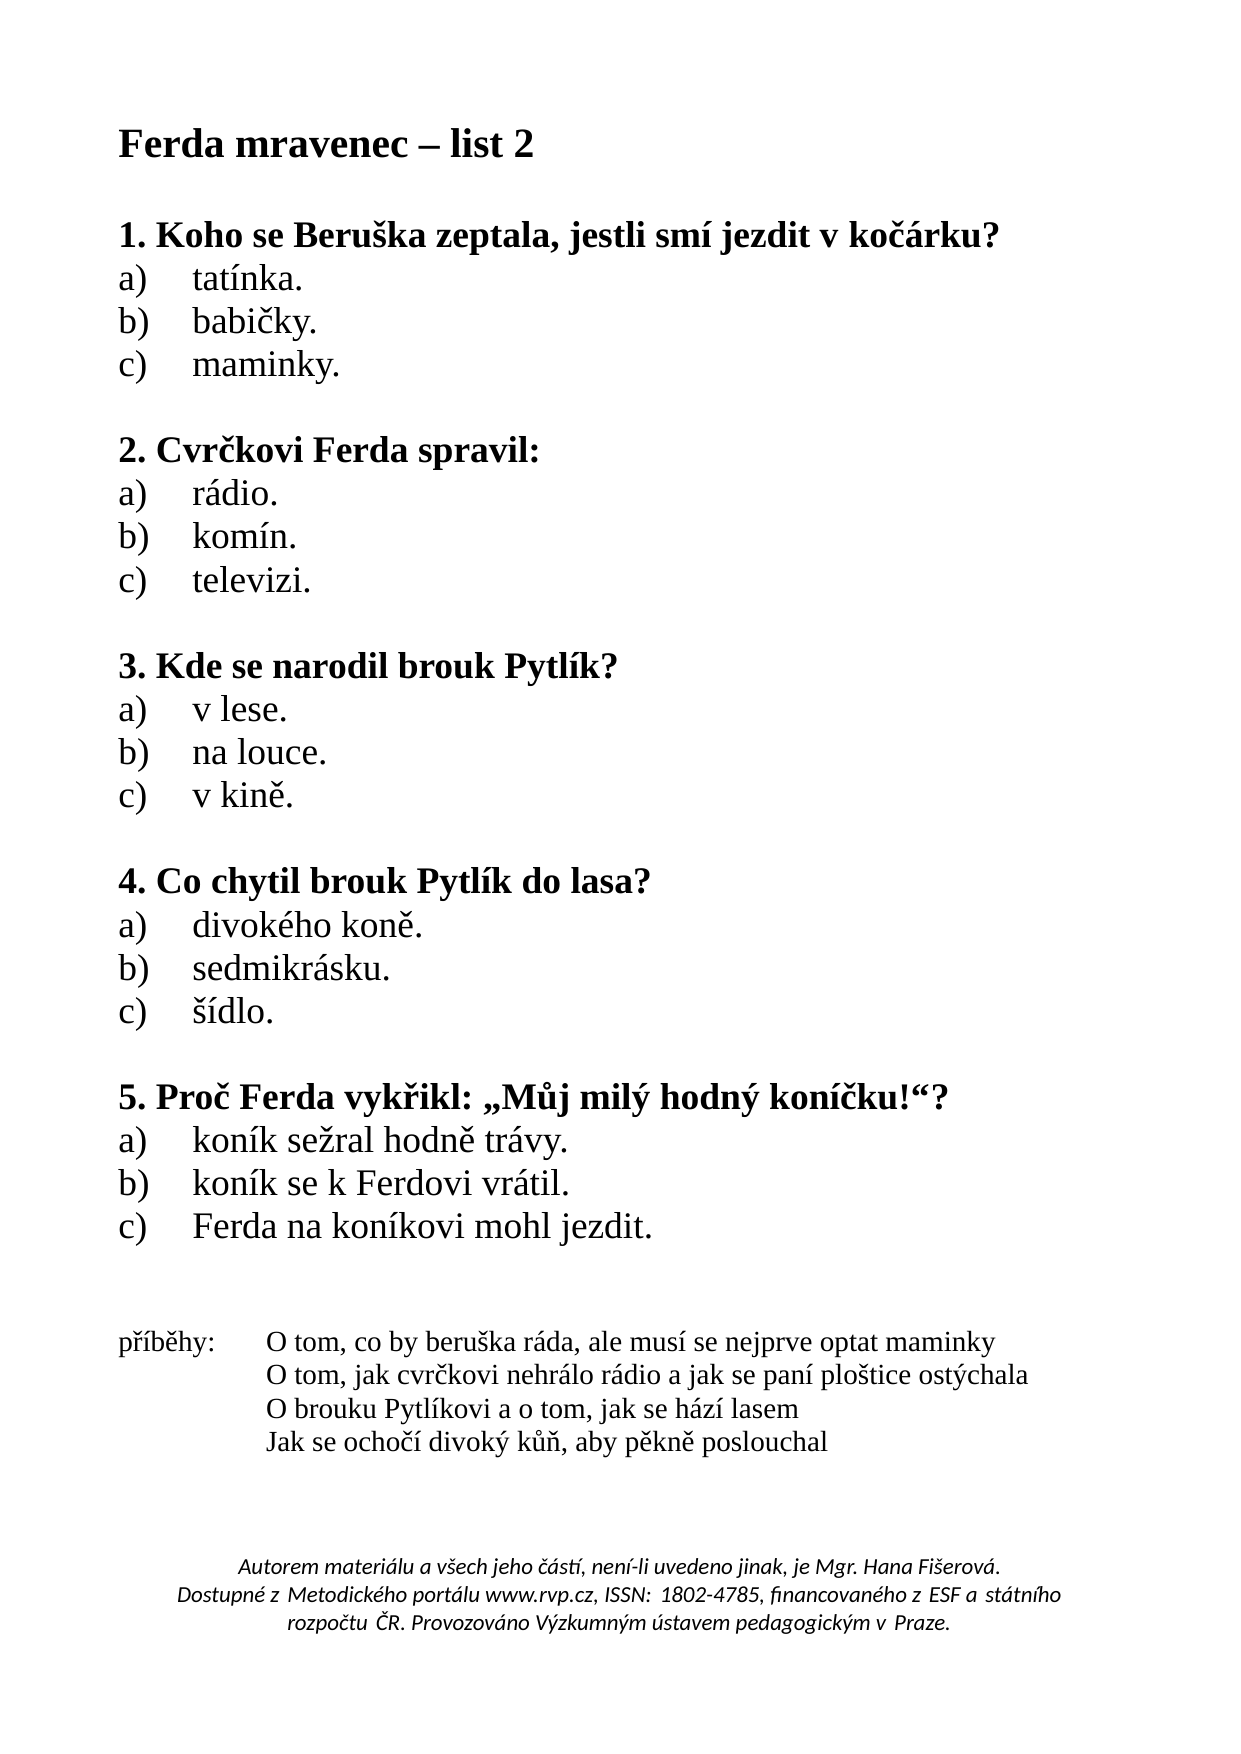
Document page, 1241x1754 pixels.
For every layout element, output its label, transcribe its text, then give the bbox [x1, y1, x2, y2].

text 4. Co chytil brouk Pytlík do lasa? [118, 859, 1122, 902]
text O tom, jak cvrčkovi nehrálo rádio a jak se paní ploštice ostýchala [118, 1357, 1122, 1391]
text a) tatínka. [118, 255, 1122, 298]
text a) rádio. [118, 471, 1122, 514]
text b) babičky. [118, 298, 1122, 341]
text Jak se ochočí divoký kůň, aby pěkně poslouchal [118, 1424, 1122, 1458]
text b) komín. [118, 514, 1122, 557]
text b) koník se k Ferdovi vrátil. [118, 1161, 1122, 1204]
text c) televizi. [118, 557, 1122, 600]
text b) sedmikrásku. [118, 945, 1122, 988]
text c) šídlo. [118, 988, 1122, 1031]
text 3. Kde se narodil brouk Pytlík? [118, 643, 1122, 686]
text a) koník sežral hodně trávy. [118, 1118, 1122, 1161]
text b) na louce. [118, 729, 1122, 773]
text příběhy: O tom, co by beruška ráda, ale musí se nejprve optat maminky [118, 1324, 1122, 1357]
text c) Ferda na koníkovi mohl jezdit. [118, 1204, 1122, 1247]
text c) maminky. [118, 341, 1122, 384]
text 1. Koho se Beruška zeptala, jestli smí jezdit v kočárku? [118, 212, 1122, 255]
text O brouku Pytlíkovi a o tom, jak se hází lasem [118, 1391, 1122, 1424]
text a) v lese. [118, 686, 1122, 729]
text a) divokého koně. [118, 902, 1122, 945]
text 5. Proč Ferda vykřikl: „Můj milý hodný koníčku!“ ? [118, 1074, 1122, 1118]
text Ferda mravenec – list 2 [118, 118, 1122, 166]
text c) v kině. [118, 773, 1122, 816]
text 2. Cvrčkovi Ferda spravil: [118, 428, 1122, 471]
